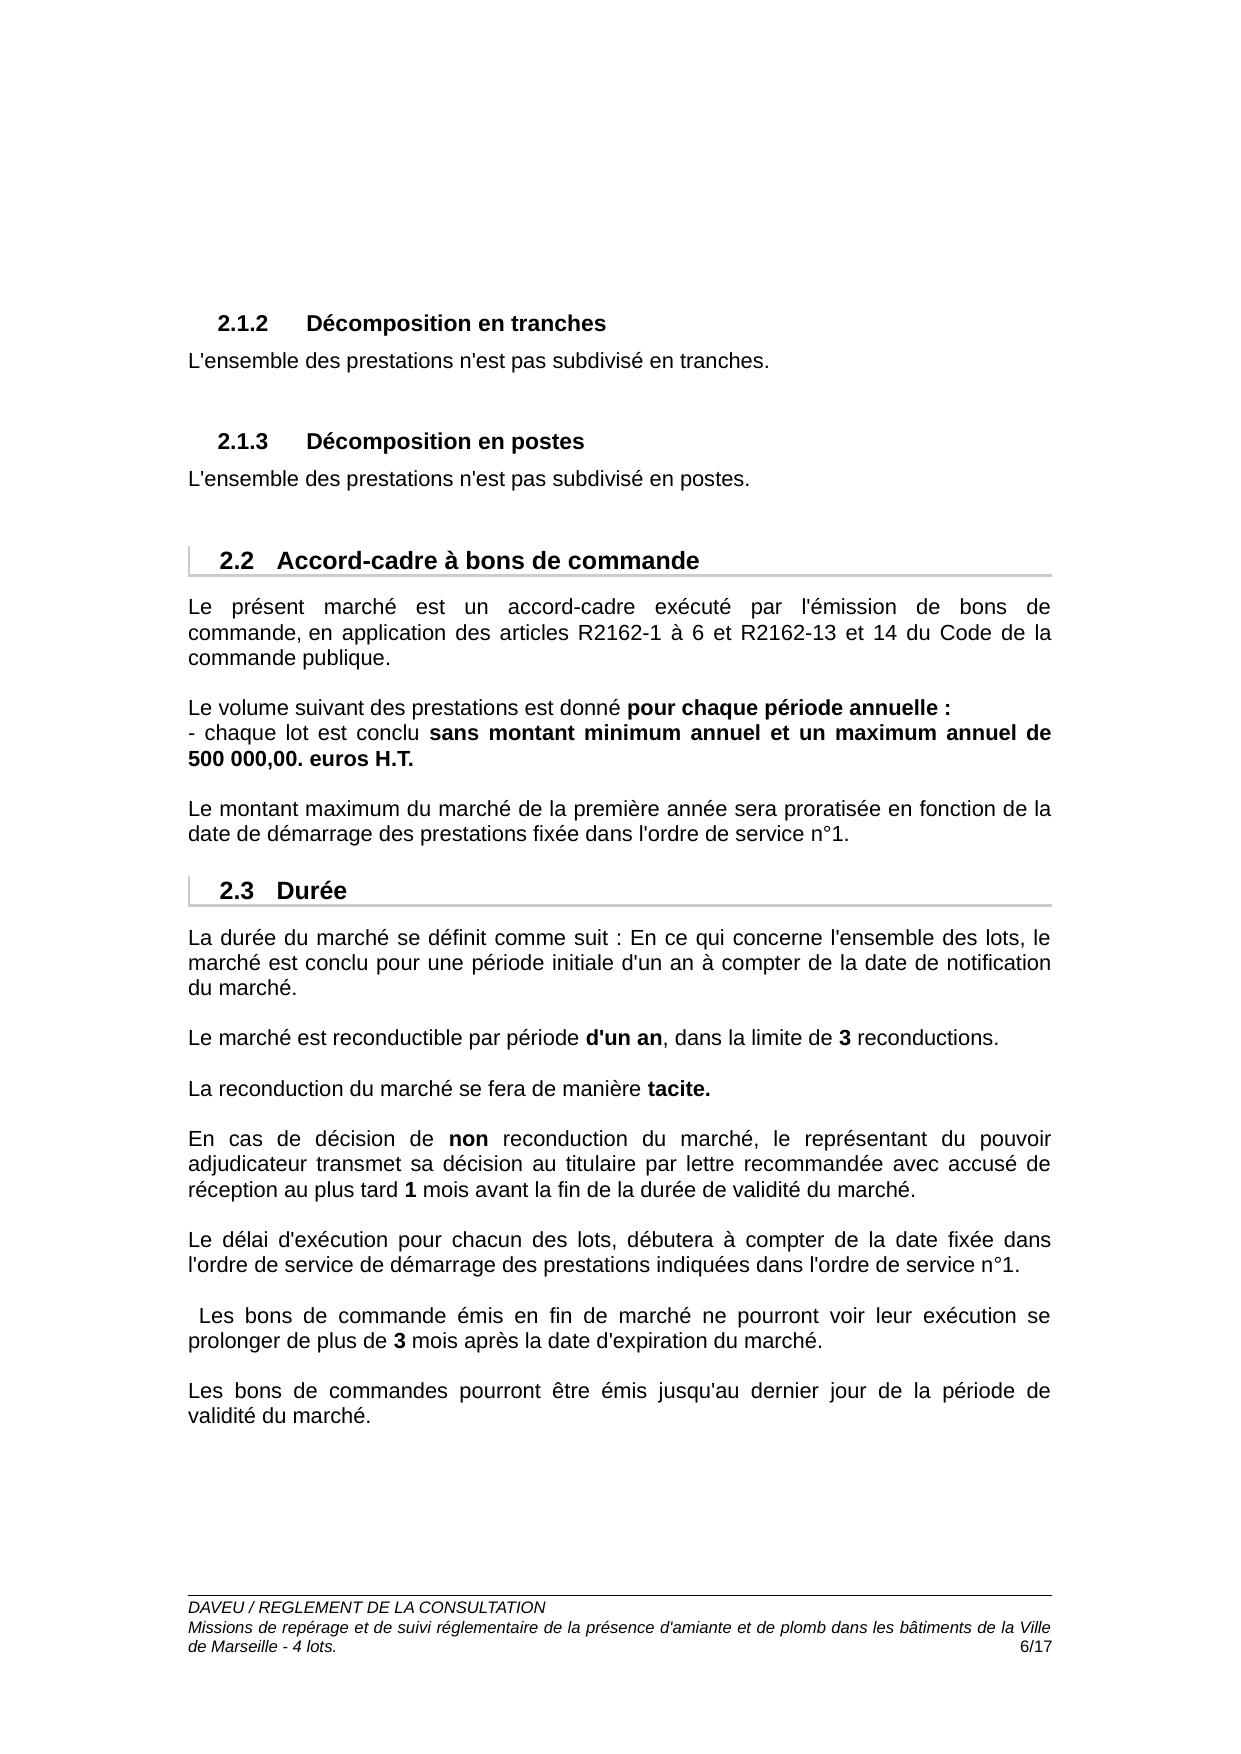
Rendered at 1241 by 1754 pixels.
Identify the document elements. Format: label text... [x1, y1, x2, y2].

text Le délai d'exécution pour chacun des lots, débutera à compter de la date fixée dans l'ordre de service de démarrage des prestations indiquées dans l'ordre de service n°1. [188, 1227, 1052, 1277]
text Les bons de commande émis en fin de marché ne pourront voir leur exécution se prolonger de plus de 3 mois après la date d'expiration du marché. [188, 1302, 1052, 1353]
text Les bons de commandes pourront être émis jusqu'au dernier jour de la période de validité du marché. [188, 1378, 1052, 1428]
text La reconduction du marché se fera de manière tacite. [188, 1076, 1052, 1101]
text Le volume suivant des prestations est donné pour chaque période annuelle : [188, 695, 1052, 720]
text La durée du marché se définit comme suit : En ce qui concerne l'ensemble des lots, le marché est conclu pour une période initiale d'un an à compter de la date de notification du marché. [188, 924, 1052, 1000]
text Le marché est reconductible par période d'un an, dans la limite de 3 reconductions. [188, 1025, 1052, 1050]
text Le présent marché est un accord-cadre exécuté par l'émission de bons de commande, en application des articles R2162-1 à 6 et R2162-13 et 14 du Code de la commande publique. [188, 594, 1052, 670]
subtitle Durée [190, 876, 1052, 904]
text Le montant maximum du marché de la première année sera proratisée en fonction de la date de démarrage des prestations fixée dans l'ordre de service n°1. [188, 796, 1052, 846]
subtitle Accord-cadre à bons de commande [190, 546, 1052, 574]
text - chaque lot est conclu sans montant minimum annuel et un maximum annuel de 500 000,00. euros H.T. [188, 720, 1052, 771]
text L'ensemble des prestations n'est pas subdivisé en postes. [188, 466, 1052, 491]
subtitle Décomposition en tranches [188, 310, 1052, 336]
text L'ensemble des prestations n'est pas subdivisé en tranches. [188, 348, 1052, 373]
text En cas de décision de non reconduction du marché, le représentant du pouvoir adjudicateur transmet sa décision au titulaire par lettre recommandée avec accusé de réception au plus tard 1 mois avant la fin de la durée de validité du marché. [188, 1126, 1052, 1202]
subtitle Décomposition en postes [188, 428, 1052, 454]
